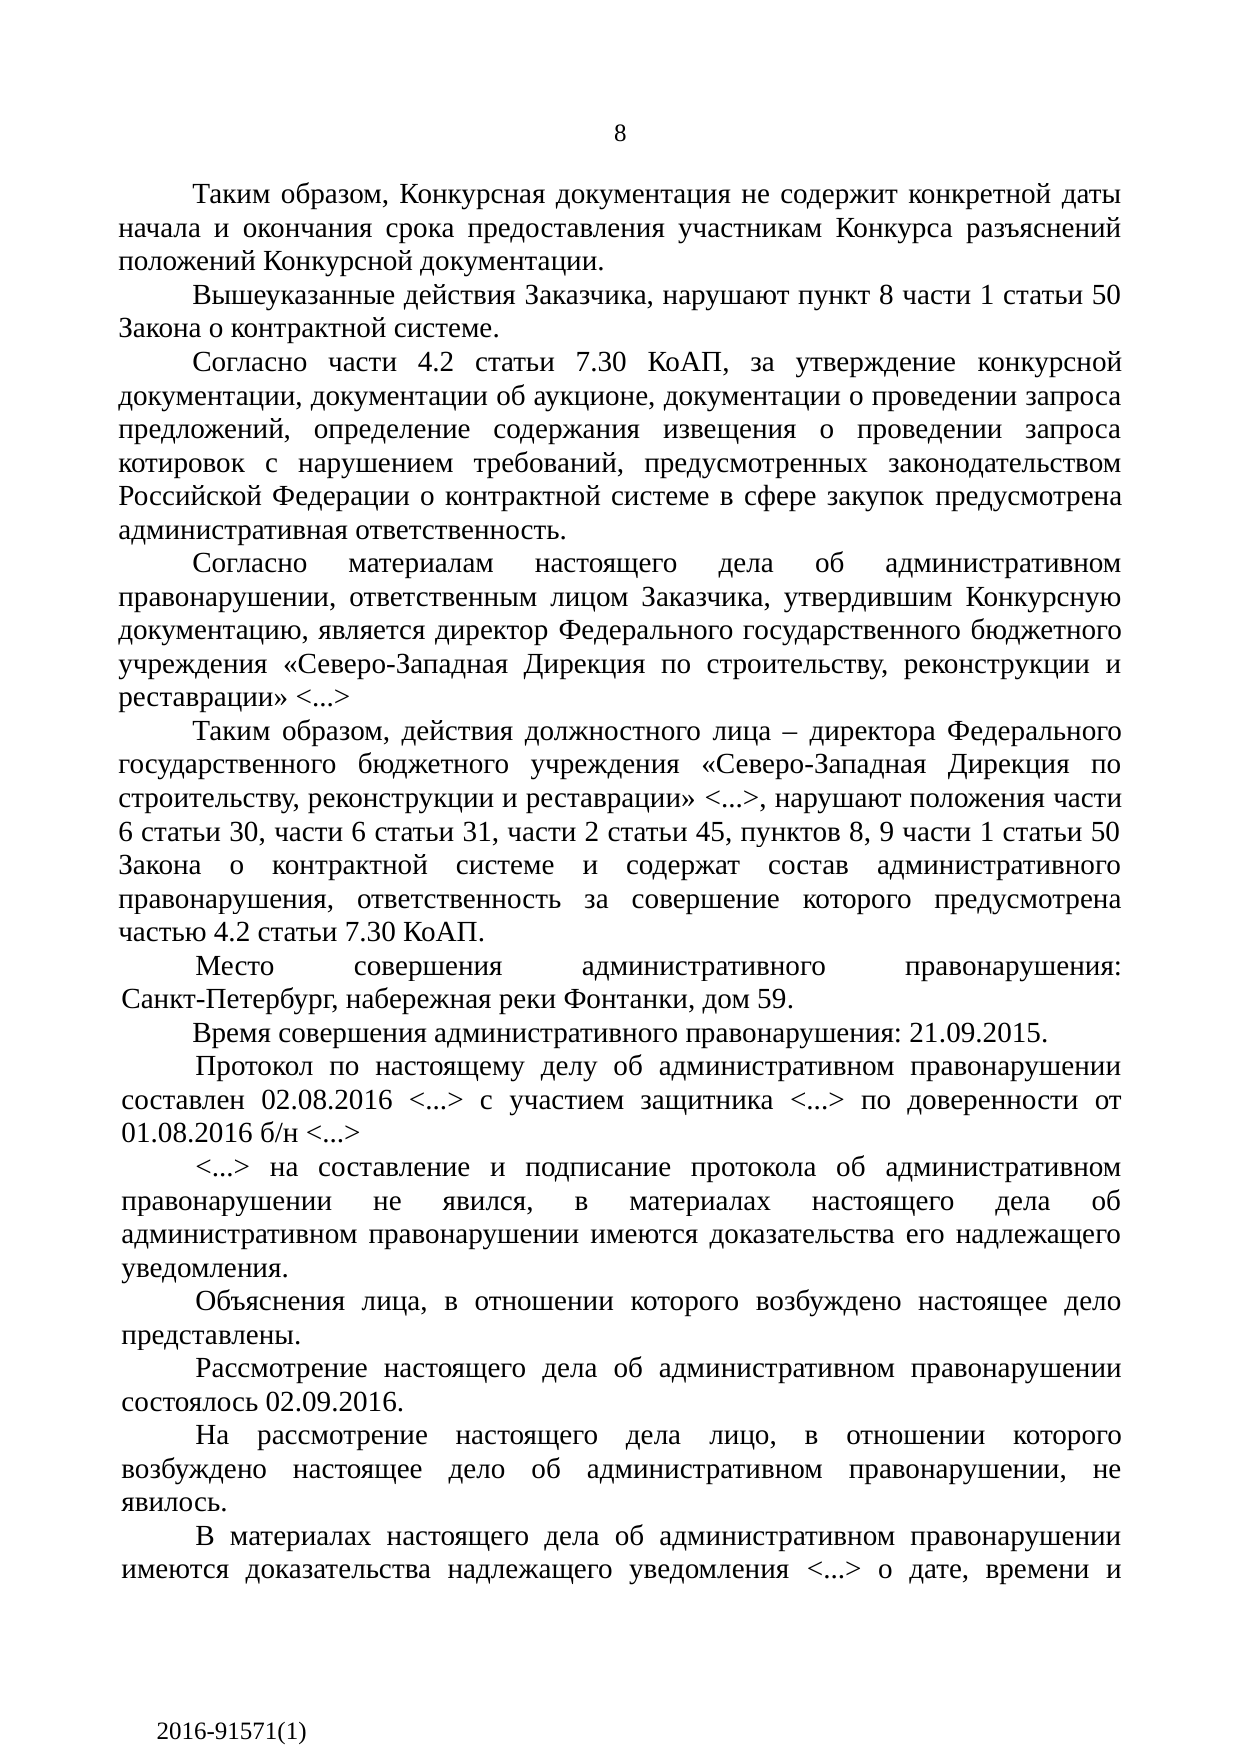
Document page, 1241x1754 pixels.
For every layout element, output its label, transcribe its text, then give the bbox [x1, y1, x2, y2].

text Таким образом, действия должностного лица – директора Федерального государственного бюджетного учреждения «Северо-Западная Дирекция по строительству, реконструкции и реставрации» <...>, нарушают положения части 6 статьи 30, части 6 статьи 31, части 2 статьи 45, пунктов 8, 9 части 1 статьи 50 Закона о контрактной системе и содержат состав административного правонарушения, ответственность за совершение которого предусмотрена частью 4.2 статьи 7.30 КоАП. [118, 713, 1122, 948]
text Вышеуказанные действия Заказчика, нарушают пункт 8 части 1 статьи 50 Закона о контрактной системе. [118, 277, 1122, 344]
text Место совершения административного правонарушения: Санкт-Петербург, набережная реки Фонтанки, дом 59. [121, 948, 1122, 1015]
text <...> на составление и подписание протокола об административном правонарушении не явился, в материалах настоящего дела об административном правонарушении имеются доказательства его надлежащего уведомления. [121, 1149, 1122, 1283]
text Согласно материалам настоящего дела об административном правонарушении, ответственным лицом Заказчика, утвердившим Конкурсную документацию, является директор Федерального государственного бюджетного учреждения «Северо-Западная Дирекция по строительству, реконструкции и реставрации» <...> [118, 545, 1122, 713]
text На рассмотрение настоящего дела лицо, в отношении которого возбуждено настоящее дело об административном правонарушении, не явилось. [121, 1417, 1122, 1518]
text В материалах настоящего дела об административном правонарушении имеются доказательства надлежащего уведомления <...> о дате, времени и [121, 1518, 1122, 1585]
text Согласно части 4.2 статьи 7.30 КоАП, за утверждение конкурсной документации, документации об аукционе, документации о проведении запроса предложений, определение содержания извещения о проведении запроса котировок с нарушением требований, предусмотренных законодательством Российской Федерации о контрактной системе в сфере закупок предусмотрена административная ответственность. [118, 344, 1122, 545]
text Рассмотрение настоящего дела об административном правонарушении состоялось 02.09.2016. [121, 1350, 1122, 1417]
text Протокол по настоящему делу об административном правонарушении составлен 02.08.2016 <...> с участием защитника <...> по доверенности от 01.08.2016 б/н <...> [121, 1048, 1122, 1149]
text Таким образом, Конкурсная документация не содержит конкретной даты начала и окончания срока предоставления участникам Конкурса разъяснений положений Конкурсной документации. [118, 176, 1122, 277]
text Время совершения административного правонарушения: 21.09.2015. [118, 1015, 1122, 1048]
text Объяснения лица, в отношении которого возбуждено настоящее дело представлены. [121, 1283, 1122, 1350]
